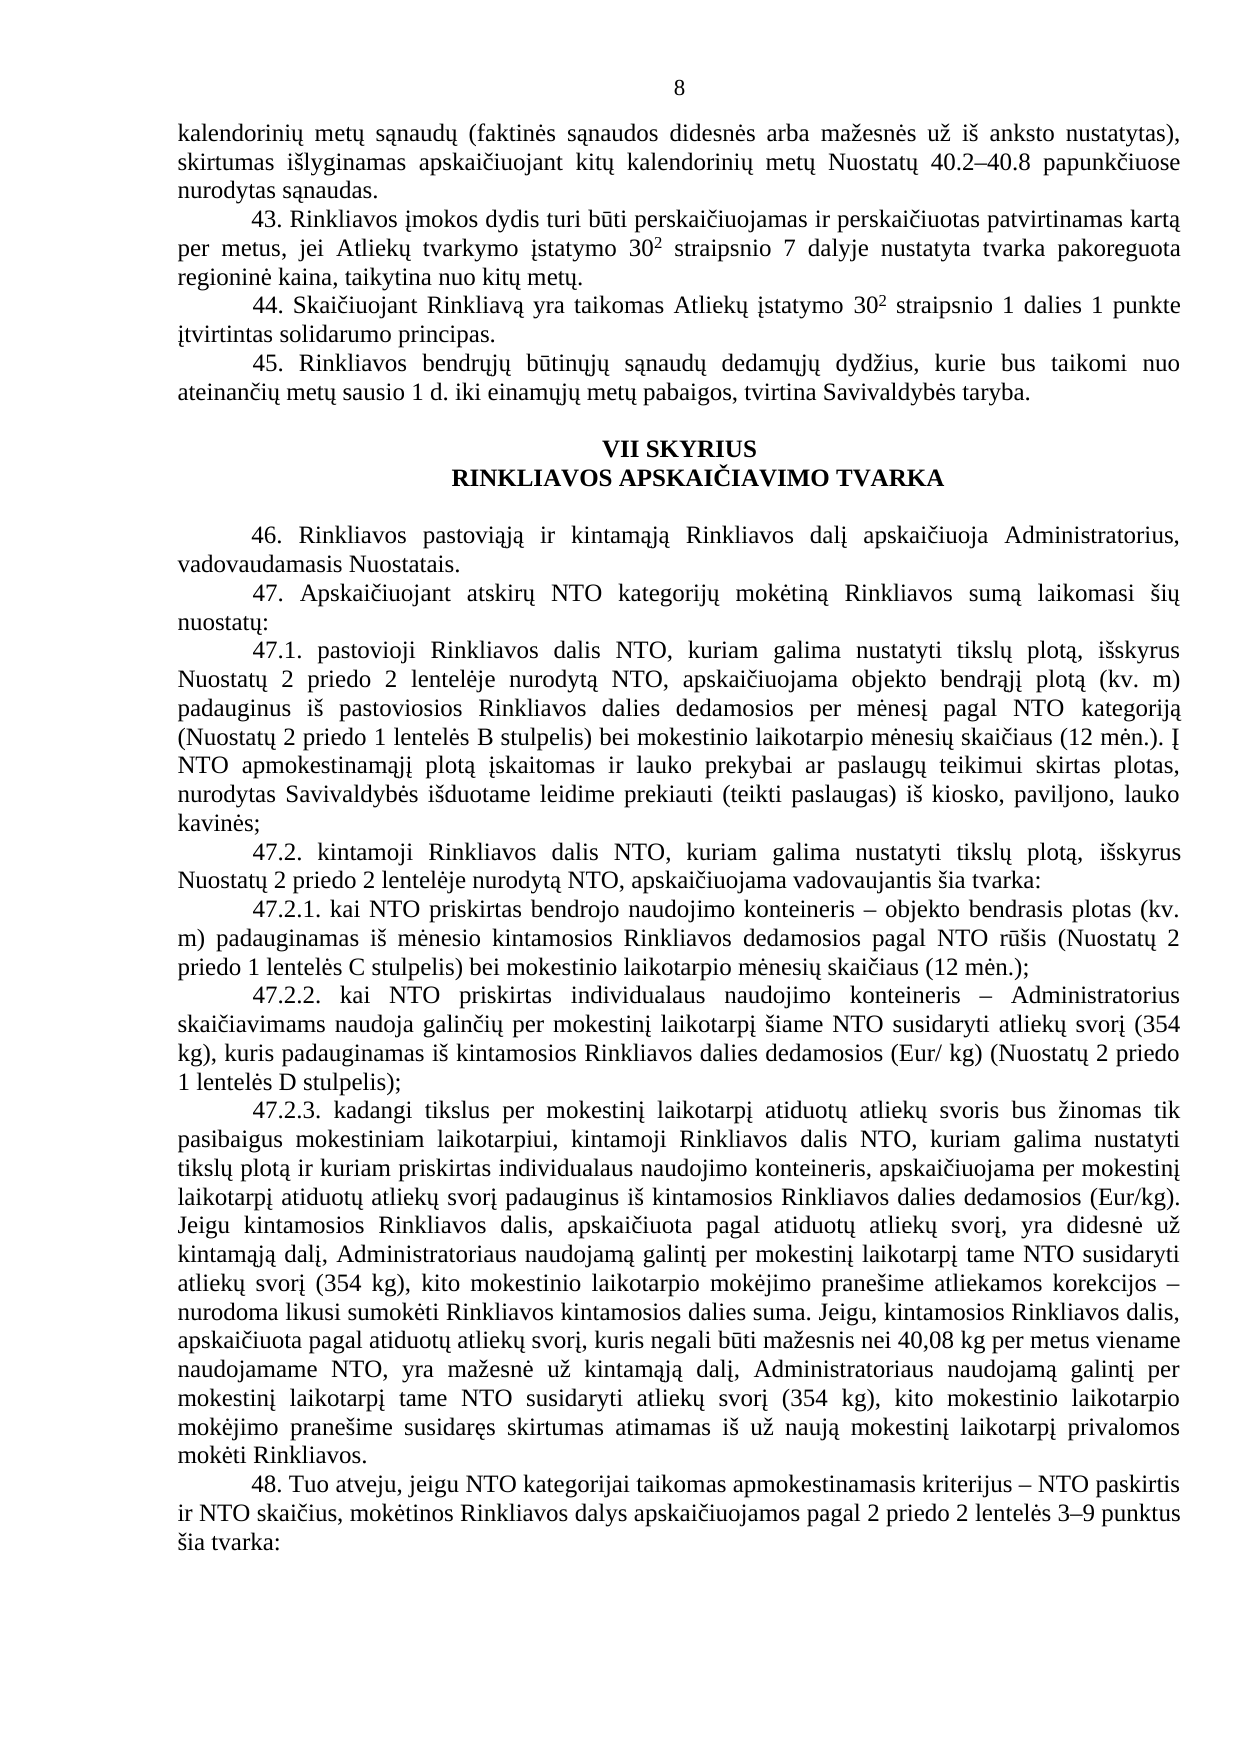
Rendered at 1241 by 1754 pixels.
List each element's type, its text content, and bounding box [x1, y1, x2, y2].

text 47.2.3. kadangi tikslus per mokestinį laikotarpį atiduotų atliekų svoris bus žinomas tik pasibaigus mokestiniam laikotarpiui, kintamoji Rinkliavos dalis NTO, kuriam galima nustatyti tikslų plotą ir kuriam priskirtas individualaus naudojimo konteineris, apskaičiuojama per mokestinį laikotarpį atiduotų atliekų svorį padauginus iš kintamosios Rinkliavos dalies dedamosios (Eur/kg). Jeigu kintamosios Rinkliavos dalis, apskaičiuota pagal atiduotų atliekų svorį, yra didesnė už kintamąją dalį, Administratoriaus naudojamą galintį per mokestinį laikotarpį tame NTO susidaryti atliekų svorį (354 kg), kito mokestinio laikotarpio mokėjimo pranešime atliekamos korekcijos – nurodoma likusi sumokėti Rinkliavos kintamosios dalies suma. Jeigu, kintamosios Rinkliavos dalis, apskaičiuota pagal atiduotų atliekų svorį, kuris negali būti mažesnis nei 40,08 kg per metus viename naudojamame NTO, yra mažesnė už kintamąją dalį, Administratoriaus naudojamą galintį per mokestinį laikotarpį tame NTO susidaryti atliekų svorį (354 kg), kito mokestinio laikotarpio mokėjimo pranešime susidaręs skirtumas atimamas iš už naują mokestinį laikotarpį privalomos mokėti Rinkliavos. [177, 1096, 1181, 1469]
text 45. Rinkliavos bendrųjų būtinųjų sąnaudų dedamųjų dydžius, kurie bus taikomi nuo ateinančių metų sausio 1 d. iki einamųjų metų pabaigos, tvirtina Savivaldybės taryba. [177, 348, 1181, 406]
text 47. Apskaičiuojant atskirų NTO kategorijų mokėtiną Rinkliavos sumą laikomasi šių nuostatų: [177, 578, 1181, 636]
text 47.1. pastovioji Rinkliavos dalis NTO, kuriam galima nustatyti tikslų plotą, išskyrus Nuostatų 2 priedo 2 lentelėje nurodytą NTO, apskaičiuojama objekto bendrąjį plotą (kv. m) padauginus iš pastoviosios Rinkliavos dalies dedamosios per mėnesį pagal NTO kategoriją (Nuostatų 2 priedo 1 lentelės B stulpelis) bei mokestinio laikotarpio mėnesių skaičiaus (12 mėn.). Į NTO apmokestinamąjį plotą įskaitomas ir lauko prekybai ar paslaugų teikimui skirtas plotas, nurodytas Savivaldybės išduotame leidime prekiauti (teikti paslaugas) iš kiosko, paviljono, lauko kavinės; [177, 636, 1181, 837]
text 46. Rinkliavos pastoviąją ir kintamąją Rinkliavos dalį apskaičiuoja Administratorius, vadovaudamasis Nuostatais. [177, 521, 1181, 578]
text 47.2.2. kai NTO priskirtas individualaus naudojimo konteineris – Administratorius skaičiavimams naudoja galinčių per mokestinį laikotarpį šiame NTO susidaryti atliekų svorį (354 kg), kuris padauginamas iš kintamosios Rinkliavos dalies dedamosios (Eur/ kg) (Nuostatų 2 priedo 1 lentelės D stulpelis); [177, 981, 1181, 1096]
text 48. Tuo atveju, jeigu NTO kategorijai taikomas apmokestinamasis kriterijus – NTO paskirtis ir NTO skaičius, mokėtinos Rinkliavos dalys apskaičiuojamos pagal 2 priedo 2 lentelės 3–9 punktus šia tvarka: [177, 1469, 1181, 1556]
text kalendorinių metų sąnaudų (faktinės sąnaudos didesnės arba mažesnės už iš anksto nustatytas), skirtumas išlyginamas apskaičiuojant kitų kalendorinių metų Nuostatų 40.2–40.8 papunkčiuose nurodytas sąnaudas. [177, 118, 1181, 204]
text 43. Rinkliavos įmokos dydis turi būti perskaičiuojamas ir perskaičiuotas patvirtinamas kartą per metus, jei Atliekų tvarkymo įstatymo 302 straipsnio 7 dalyje nustatyta tvarka pakoreguota regioninė kaina, taikytina nuo kitų metų. [177, 204, 1181, 291]
text RINKLIAVOS APSKAIČIAVIMO TVARKA [215, 463, 1181, 492]
text 47.2.1. kai NTO priskirtas bendrojo naudojimo konteineris – objekto bendrasis plotas (kv. m) padauginamas iš mėnesio kintamosios Rinkliavos dedamosios pagal NTO rūšis (Nuostatų 2 priedo 1 lentelės C stulpelis) bei mokestinio laikotarpio mėnesių skaičiaus (12 mėn.); [177, 894, 1181, 981]
text 47.2. kintamoji Rinkliavos dalis NTO, kuriam galima nustatyti tikslų plotą, išskyrus Nuostatų 2 priedo 2 lentelėje nurodytą NTO, apskaičiuojama vadovaujantis šia tvarka: [177, 837, 1181, 894]
text VII SKYRIUS [177, 434, 1181, 463]
text 44. Skaičiuojant Rinkliavą yra taikomas Atliekų įstatymo 302 straipsnio 1 dalies 1 punkte įtvirtintas solidarumo principas. [177, 291, 1181, 348]
